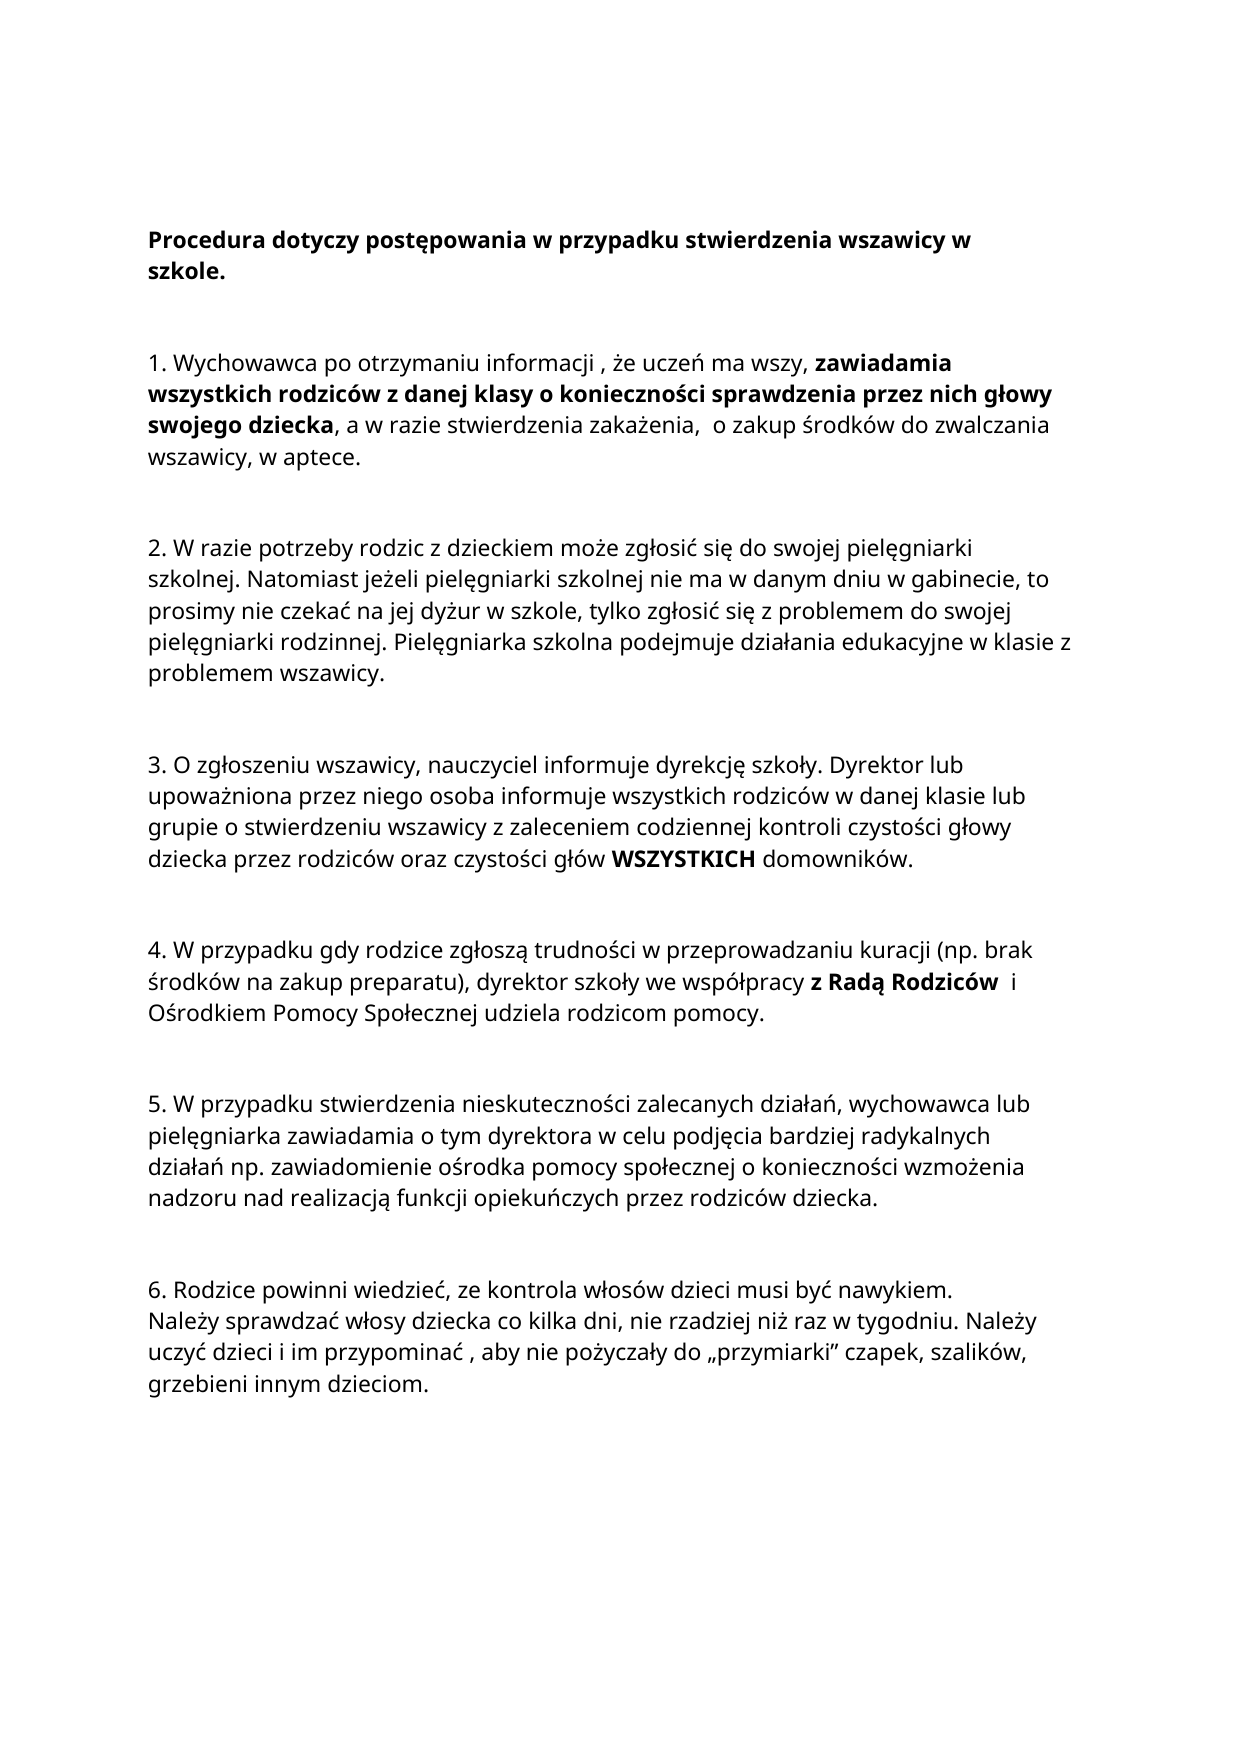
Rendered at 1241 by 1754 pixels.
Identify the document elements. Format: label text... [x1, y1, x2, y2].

text Procedura dotyczy postępowania w przypadku stwierdzenia wszawicy w szkole. [148, 224, 1093, 286]
text 5. W przypadku stwierdzenia nieskuteczności zalecanych działań, wychowawca lub pielęgniarka zawiadamia o tym dyrektora w celu podjęcia bardziej radykalnych działań np. zawiadomienie ośrodka pomocy społecznej o konieczności wzmożenia nadzoru nad realizacją funkcji opiekuńczych przez rodziców dziecka. [148, 1057, 1093, 1213]
text 2. W razie potrzeby rodzic z dzieckiem może zgłosić się do swojej pielęgniarki szkolnej. Natomiast jeżeli pielęgniarki szkolnej nie ma w danym dniu w gabinecie, to prosimy nie czekać na jej dyżur w szkole, tylko zgłosić się z problemem do swojej pielęgniarki rodzinnej. Pielęgniarka szkolna podejmuje działania edukacyjne w klasie z problemem wszawicy. [148, 501, 1093, 688]
text 1. Wychowawca po otrzymaniu informacji , że uczeń ma wszy, zawiadamia wszystkich rodziców z danej klasy o konieczności sprawdzenia przez nich głowy swojego dziecka, a w razie stwierdzenia zakażenia, o zakup środków do zwalczania wszawicy, w aptece. [148, 316, 1093, 472]
text 3. O zgłoszeniu wszawicy, nauczyciel informuje dyrekcję szkoły. Dyrektor lub upoważniona przez niego osoba informuje wszystkich rodziców w danej klasie lub grupie o stwierdzeniu wszawicy z zaleceniem codziennej kontroli czystości głowy dziecka przez rodziców oraz czystości głów WSZYSTKICH domowników. [148, 718, 1093, 874]
text 4. W przypadku gdy rodzice zgłoszą trudności w przeprowadzaniu kuracji (np. brak środków na zakup preparatu), dyrektor szkoły we współpracy z Radą Rodziców i Ośrodkiem Pomocy Społecznej udziela rodzicom pomocy. [148, 903, 1093, 1028]
text 6. Rodzice powinni wiedzieć, ze kontrola włosów dzieci musi być nawykiem. Należy sprawdzać włosy dziecka co kilka dni, nie rzadziej niż raz w tygodniu. Należy uczyć dzieci i im przypominać , aby nie pożyczały do „przymiarki” czapek, szalików, grzebieni innym dzieciom. [148, 1243, 1093, 1399]
